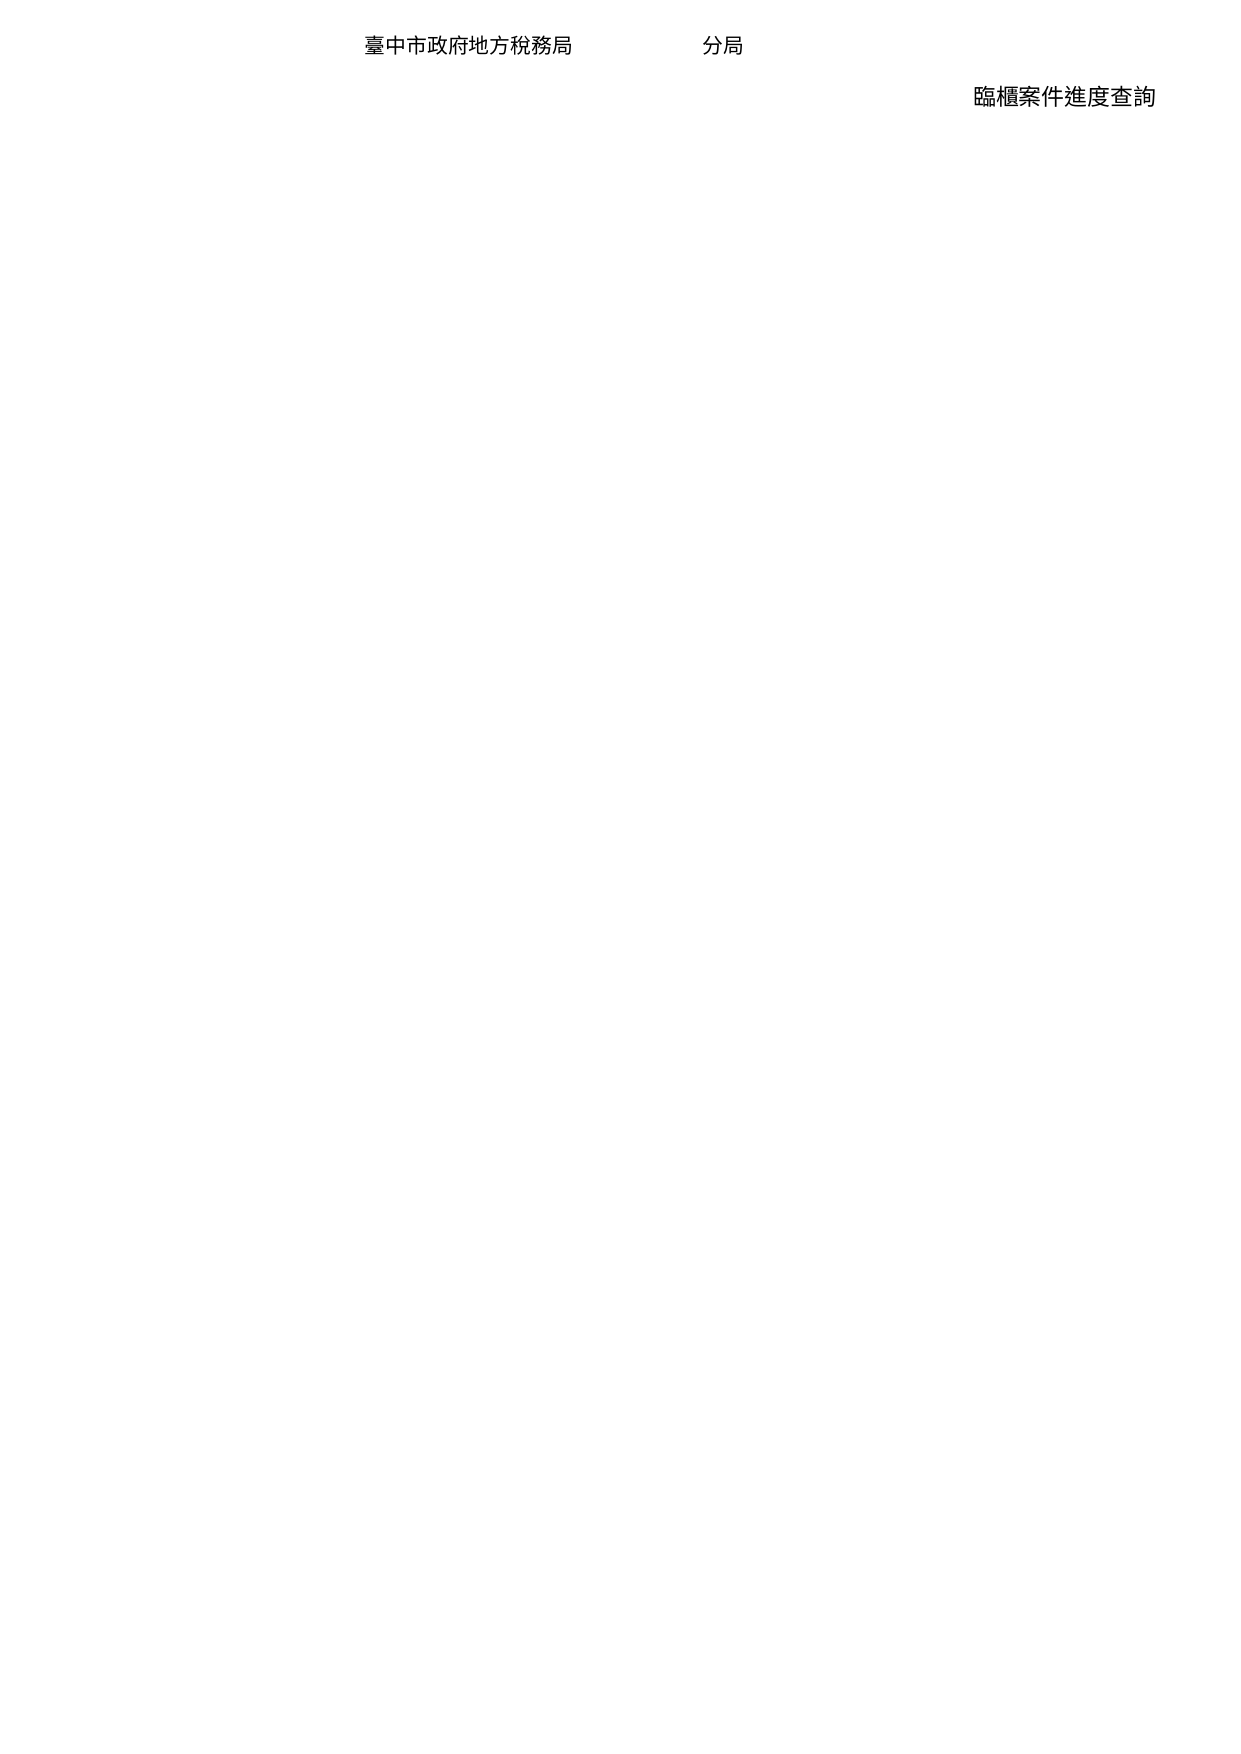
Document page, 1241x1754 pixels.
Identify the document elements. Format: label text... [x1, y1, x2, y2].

text 臺中市政府地方稅務局 分局 [364, 31, 1201, 60]
